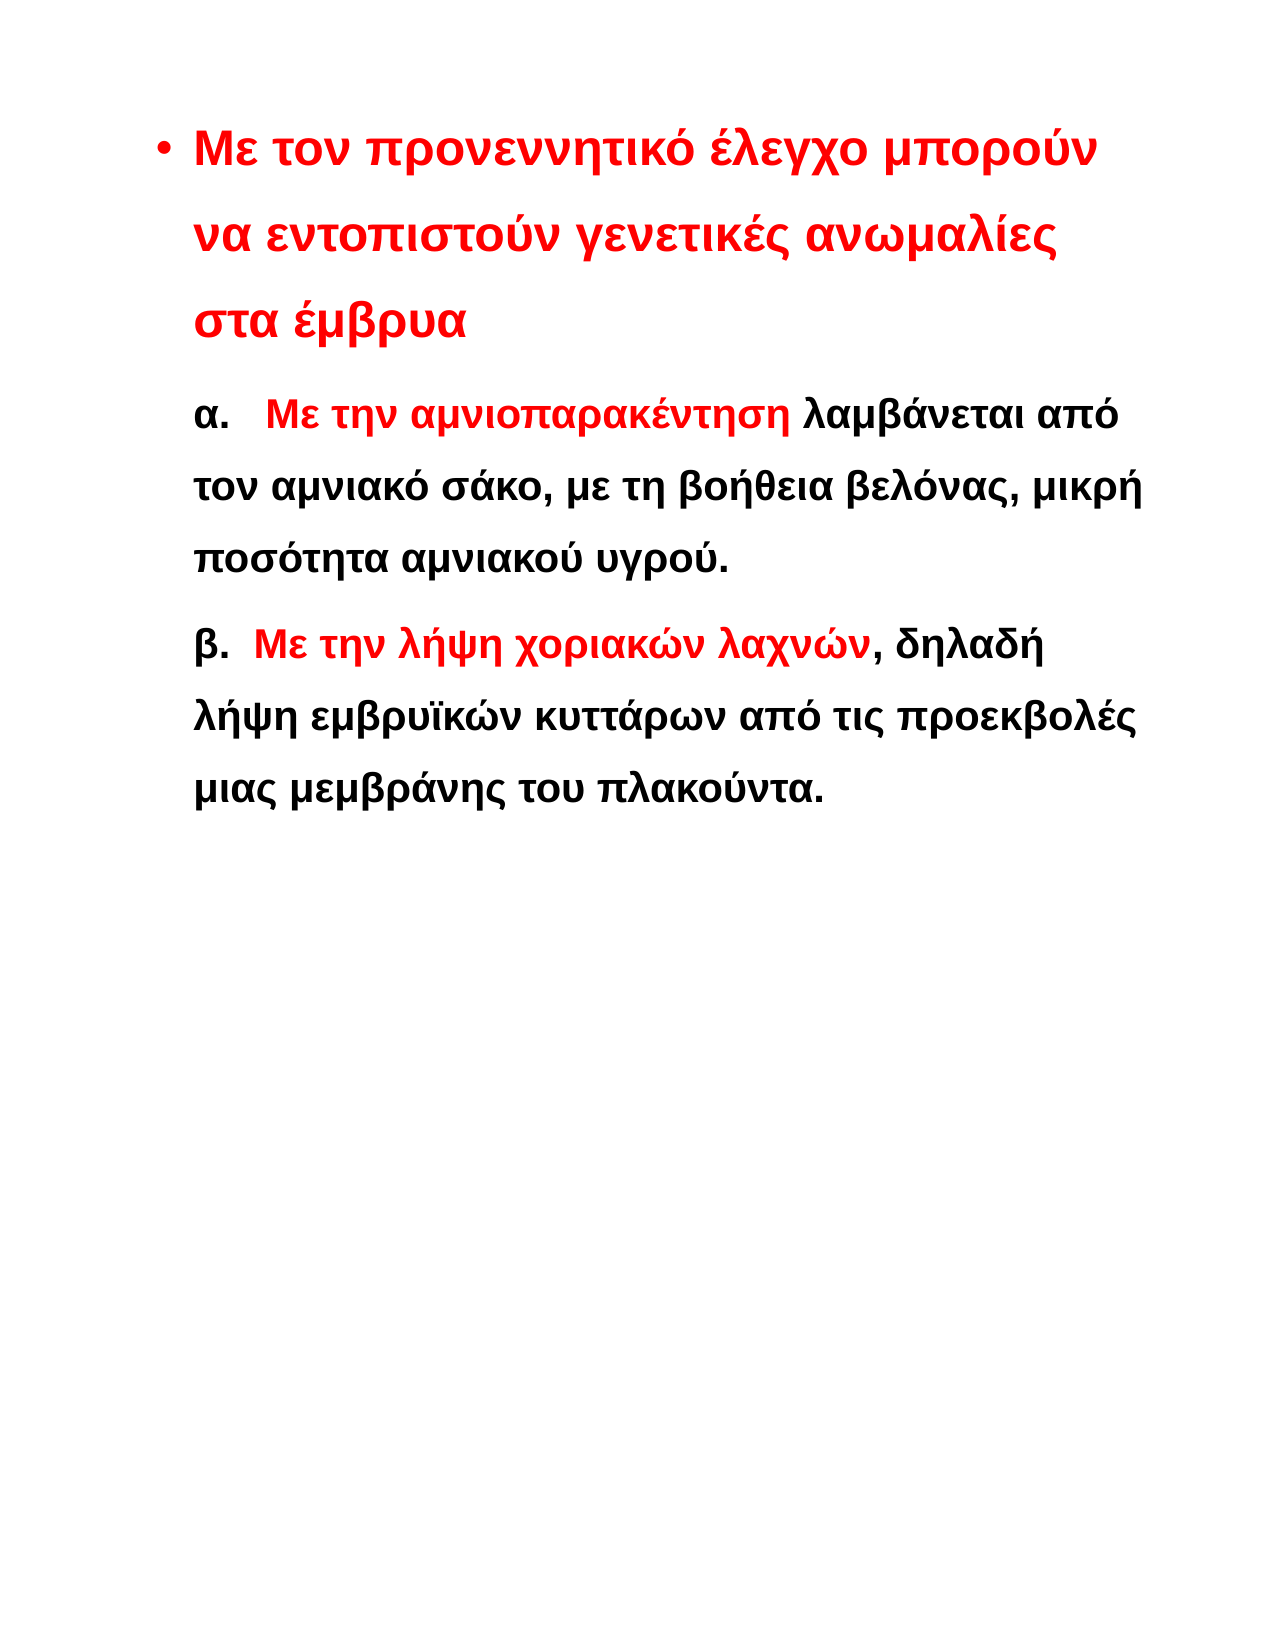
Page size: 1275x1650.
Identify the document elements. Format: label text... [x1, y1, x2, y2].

list α. Με την αμνιοπαρακέντηση λαμβάνεται από τον αμνιακό σάκο, με τη βοήθεια βελόνας, μικρή ποσότητα αμνιακού υγρού. [156, 390, 1157, 581]
list β. Με την λήψη χοριακών λαχνών, δηλαδή λήψη εμβρυϊκών κυττάρων από τις προεκβολές μιας μεμβράνης του πλακούντα. [156, 620, 1157, 812]
subtitle Με τον προνεννητικό έλεγχο μπορούν να εντοπιστούν γενετικές ανωμαλίες στα έμβρυα [156, 118, 1157, 348]
